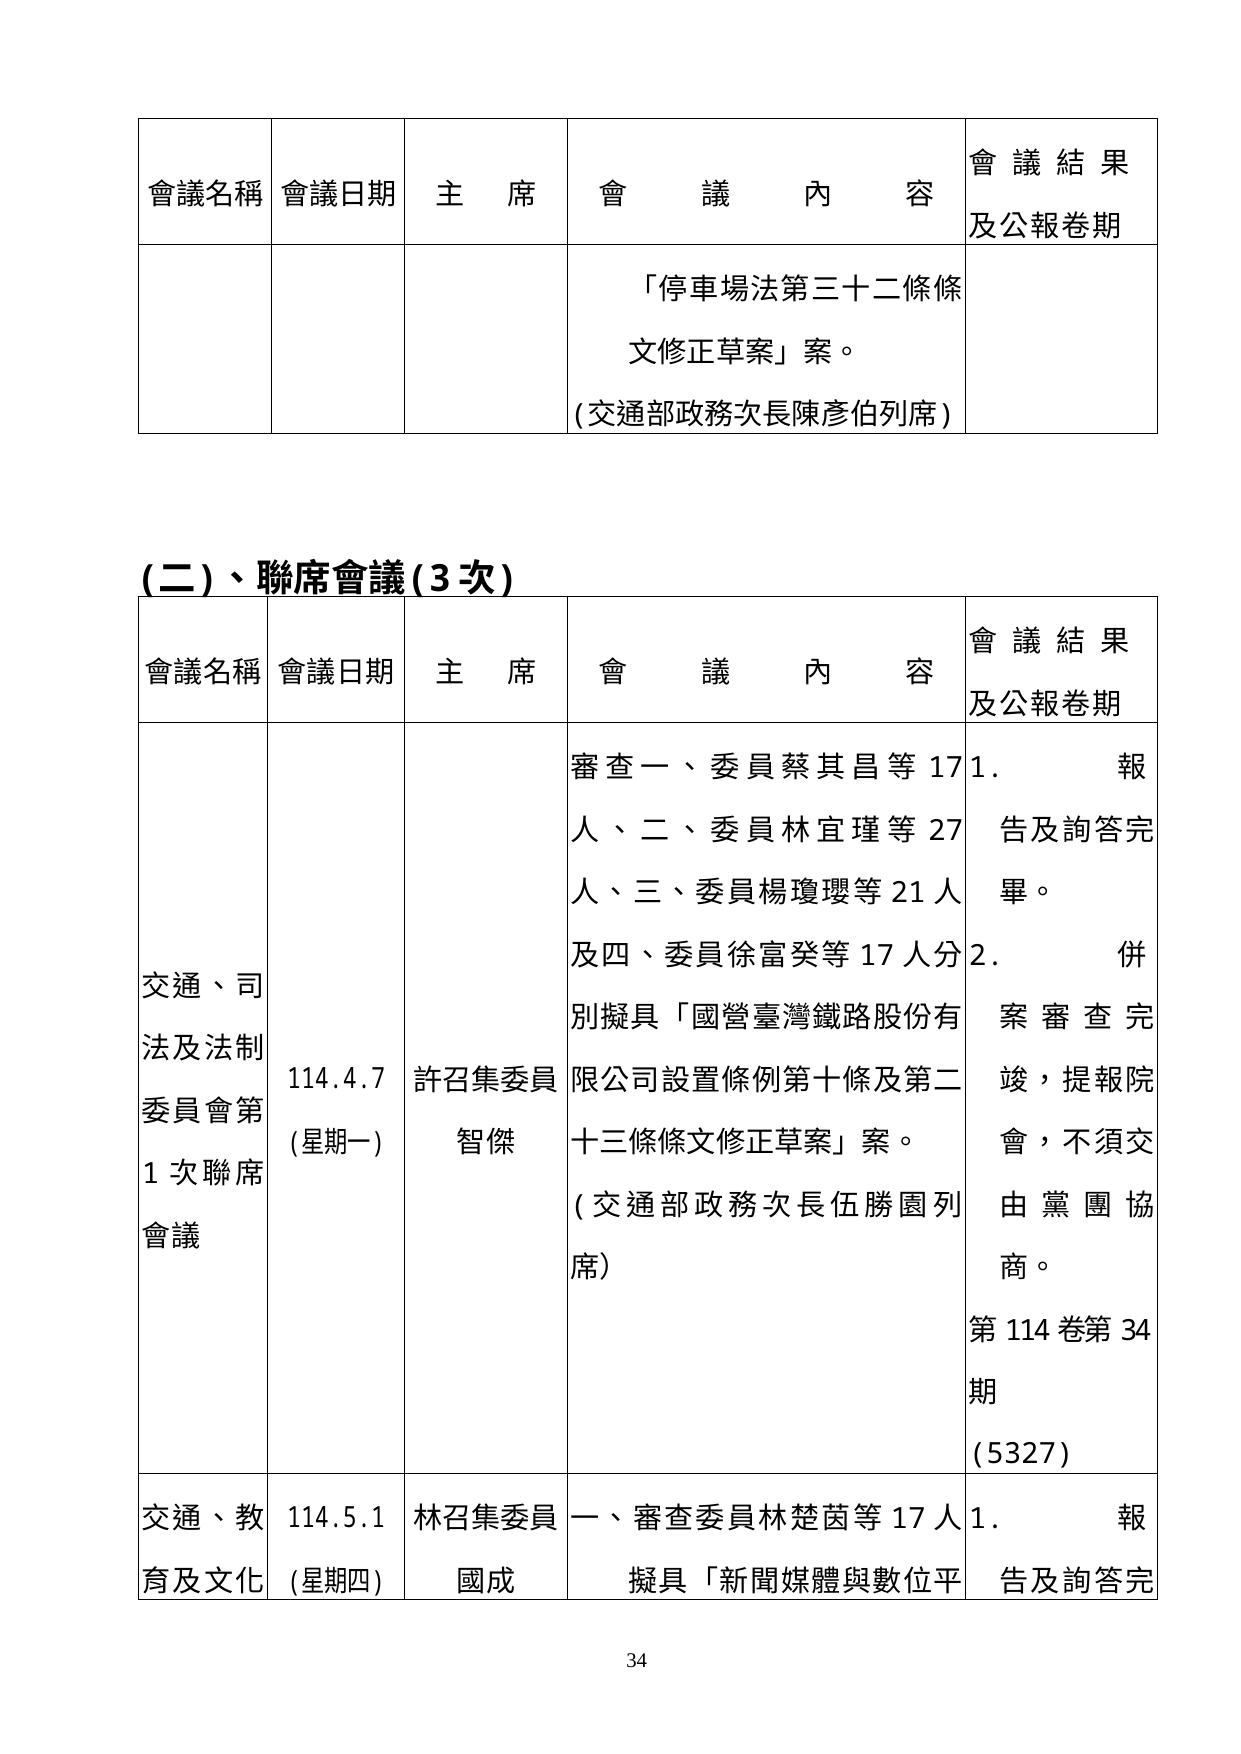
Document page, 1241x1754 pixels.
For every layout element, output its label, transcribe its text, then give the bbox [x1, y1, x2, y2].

table_header 會 議 結 果 及公報卷期 [966, 119, 1157, 244]
table_cell 交通、司法及法制委員會第1次聯席會議 [139, 723, 267, 1473]
table_cell [405, 245, 567, 433]
table_cell 「停車場法第三十二條條文修正草案」案。 (交通部政務次長陳彥伯列席) [568, 245, 965, 433]
table_header 會議名稱 [139, 119, 271, 244]
table_cell 審查一、委員蔡其昌等17人、二、委員林宜瑾等27人、三、委員楊瓊瓔等21人及四、委員徐富癸等17人分別擬具「國營臺灣鐵路股份有限公司設置條例第十條及第二十三條條文修正草案」案。 (交通部政務次長伍勝園列席） [568, 723, 965, 1473]
table_header 會 議 內 容 [568, 119, 965, 244]
table_header 主 席 [405, 119, 567, 244]
table_cell [966, 245, 1157, 433]
table_cell 林召集委員國成 [405, 1474, 567, 1599]
table_cell 報告及詢答完畢。 各案均另定期繼續審查。 第114卷第45期 (5338) [966, 1474, 1157, 1599]
table_header 主 席 [405, 597, 567, 722]
table_cell [139, 245, 271, 433]
table_header 會 議 結 果 及公報卷期 [966, 597, 1157, 722]
text (二)、聯席會議(3次) [136, 534, 1137, 596]
table_cell 許召集委員智傑 [405, 723, 567, 1473]
table_cell [272, 245, 404, 433]
table_cell 一、審查委員林楚茵等17人擬具「新聞媒體與數位平 [568, 1474, 965, 1599]
table_cell 交通、教育及文化 [139, 1474, 267, 1599]
table_header 會議日期 [272, 119, 404, 244]
table_cell 114.4.7 (星期一) [268, 723, 404, 1473]
table_header 會議日期 [268, 597, 404, 722]
table_header 會議名稱 [139, 597, 267, 722]
table_cell 報告及詢答完畢。 併案審查完竣，提報院會，不須交由黨團協商。 第114卷第34期 (5327) [966, 723, 1157, 1473]
table_cell 114.5.1 (星期四) [268, 1474, 404, 1599]
table_header 會 議 內 容 [568, 597, 965, 722]
